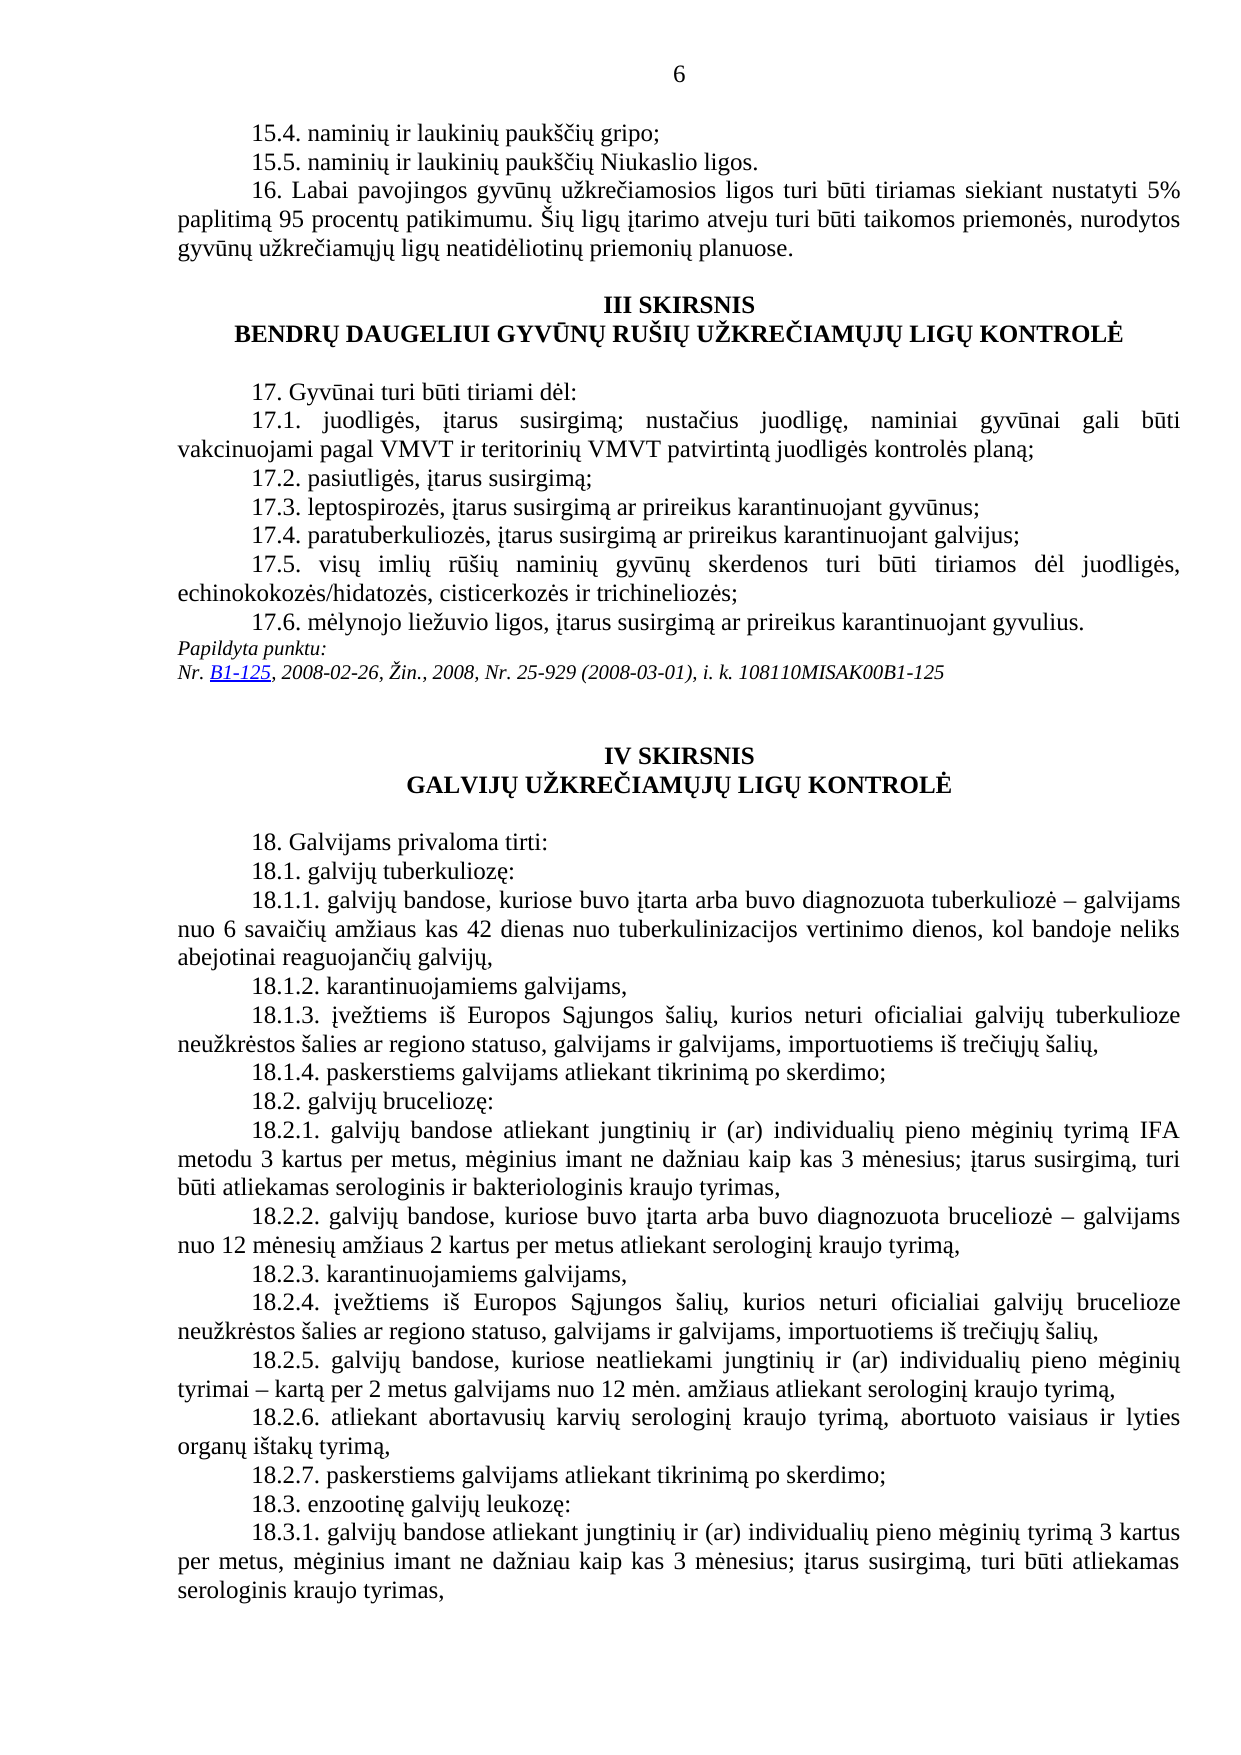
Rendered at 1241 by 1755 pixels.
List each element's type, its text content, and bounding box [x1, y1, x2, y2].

text 17.5. visų imlių rūšių naminių gyvūnų skerdenos turi būti tiriamos dėl juodligės, echinokokozės/hidatozės, cisticerkozės ir trichineliozės; [177, 549, 1181, 607]
text 18.1.4. paskerstiems galvijams atliekant tikrinimą po skerdimo; [177, 1057, 1181, 1086]
text 15.4. naminių ir laukinių paukščių gripo; [177, 118, 1181, 147]
text IV SKIRSNIS [177, 741, 1181, 770]
text 18.2.1. galvijų bandose atliekant jungtinių ir (ar) individualių pieno mėginių tyrimą IFA metodu 3 kartus per metus, mėginius imant ne dažniau kaip kas 3 mėnesius; įtarus susirgimą, turi būti atliekamas serologinis ir bakteriologinis kraujo tyrimas, [177, 1115, 1181, 1201]
text 17.3. leptospirozės, įtarus susirgimą ar prireikus karantinuojant gyvūnus; [177, 492, 1181, 521]
text 18.1. galvijų tuberkuliozę: [177, 856, 1181, 885]
text Nr. B1-125, 2008-02-26, Žin., 2008, Nr. 25-929 (2008-03-01), i. k. 108110MISAK00B1-125 [177, 660, 1181, 684]
text 18.3. enzootinę galvijų leukozę: [177, 1489, 1181, 1517]
text 18.1.2. karantinuojamiems galvijams, [177, 971, 1181, 1000]
text 17.6. mėlynojo liežuvio ligos, įtarus susirgimą ar prireikus karantinuojant gyvulius. [177, 607, 1181, 636]
text 18.2.3. karantinuojamiems galvijams, [177, 1259, 1181, 1287]
text 15.5. naminių ir laukinių paukščių Niukaslio ligos. [177, 147, 1181, 176]
text 18.2.2. galvijų bandose, kuriose buvo įtarta arba buvo diagnozuota bruceliozė – galvijams nuo 12 mėnesių amžiaus 2 kartus per metus atliekant serologinį kraujo tyrimą, [177, 1201, 1181, 1259]
text BENDRŲ DAUGELIUI GYVŪNŲ RUŠIŲ UŽKREČIAMŲJŲ LIGŲ KONTROLĖ [177, 319, 1181, 348]
text 17.4. paratuberkuliozės, įtarus susirgimą ar prireikus karantinuojant galvijus; [177, 521, 1181, 549]
text 18. Galvijams privaloma tirti: [177, 827, 1181, 856]
text 18.2.6. atliekant abortavusių karvių serologinį kraujo tyrimą, abortuoto vaisiaus ir lyties organų ištakų tyrimą, [177, 1402, 1181, 1460]
text GALVIJŲ UŽKREČIAMŲJŲ LIGŲ KONTROLĖ [177, 770, 1181, 799]
text 17. Gyvūnai turi būti tiriami dėl: [177, 377, 1181, 406]
text 18.1.3. įvežtiems iš Europos Sąjungos šalių, kurios neturi oficialiai galvijų tuberkulioze neužkrėstos šalies ar regiono statuso, galvijams ir galvijams, importuotiems iš trečiųjų šalių, [177, 1000, 1181, 1057]
text 18.2.5. galvijų bandose, kuriose neatliekami jungtinių ir (ar) individualių pieno mėginių tyrimai – kartą per 2 metus galvijams nuo 12 mėn. amžiaus atliekant serologinį kraujo tyrimą, [177, 1345, 1181, 1402]
text 18.2.4. įvežtiems iš Europos Sąjungos šalių, kurios neturi oficialiai galvijų brucelioze neužkrėstos šalies ar regiono statuso, galvijams ir galvijams, importuotiems iš trečiųjų šalių, [177, 1287, 1181, 1345]
text 18.3.1. galvijų bandose atliekant jungtinių ir (ar) individualių pieno mėginių tyrimą 3 kartus per metus, mėginius imant ne dažniau kaip kas 3 mėnesius; įtarus susirgimą, turi būti atliekamas serologinis kraujo tyrimas, [177, 1517, 1181, 1604]
text 17.1. juodligės, įtarus susirgimą; nustačius juodligę, naminiai gyvūnai gali būti vakcinuojami pagal VMVT ir teritorinių VMVT patvirtintą juodligės kontrolės planą; [177, 406, 1181, 463]
text 18.2.7. paskerstiems galvijams atliekant tikrinimą po skerdimo; [177, 1460, 1181, 1489]
text III SKIRSNIS [177, 291, 1181, 319]
text Papildyta punktu: [177, 636, 1181, 660]
text 18.1.1. galvijų bandose, kuriose buvo įtarta arba buvo diagnozuota tuberkuliozė – galvijams nuo 6 savaičių amžiaus kas 42 dienas nuo tuberkulinizacijos vertinimo dienos, kol bandoje neliks abejotinai reaguojančių galvijų, [177, 885, 1181, 971]
text 18.2. galvijų bruceliozę: [177, 1086, 1181, 1115]
text 17.2. pasiutligės, įtarus susirgimą; [177, 463, 1181, 492]
text 16. Labai pavojingos gyvūnų užkrečiamosios ligos turi būti tiriamas siekiant nustatyti 5% paplitimą 95 procentų patikimumu. Šių ligų įtarimo atveju turi būti taikomos priemonės, nurodytos gyvūnų užkrečiamųjų ligų neatidėliotinų priemonių planuose. [177, 176, 1181, 262]
